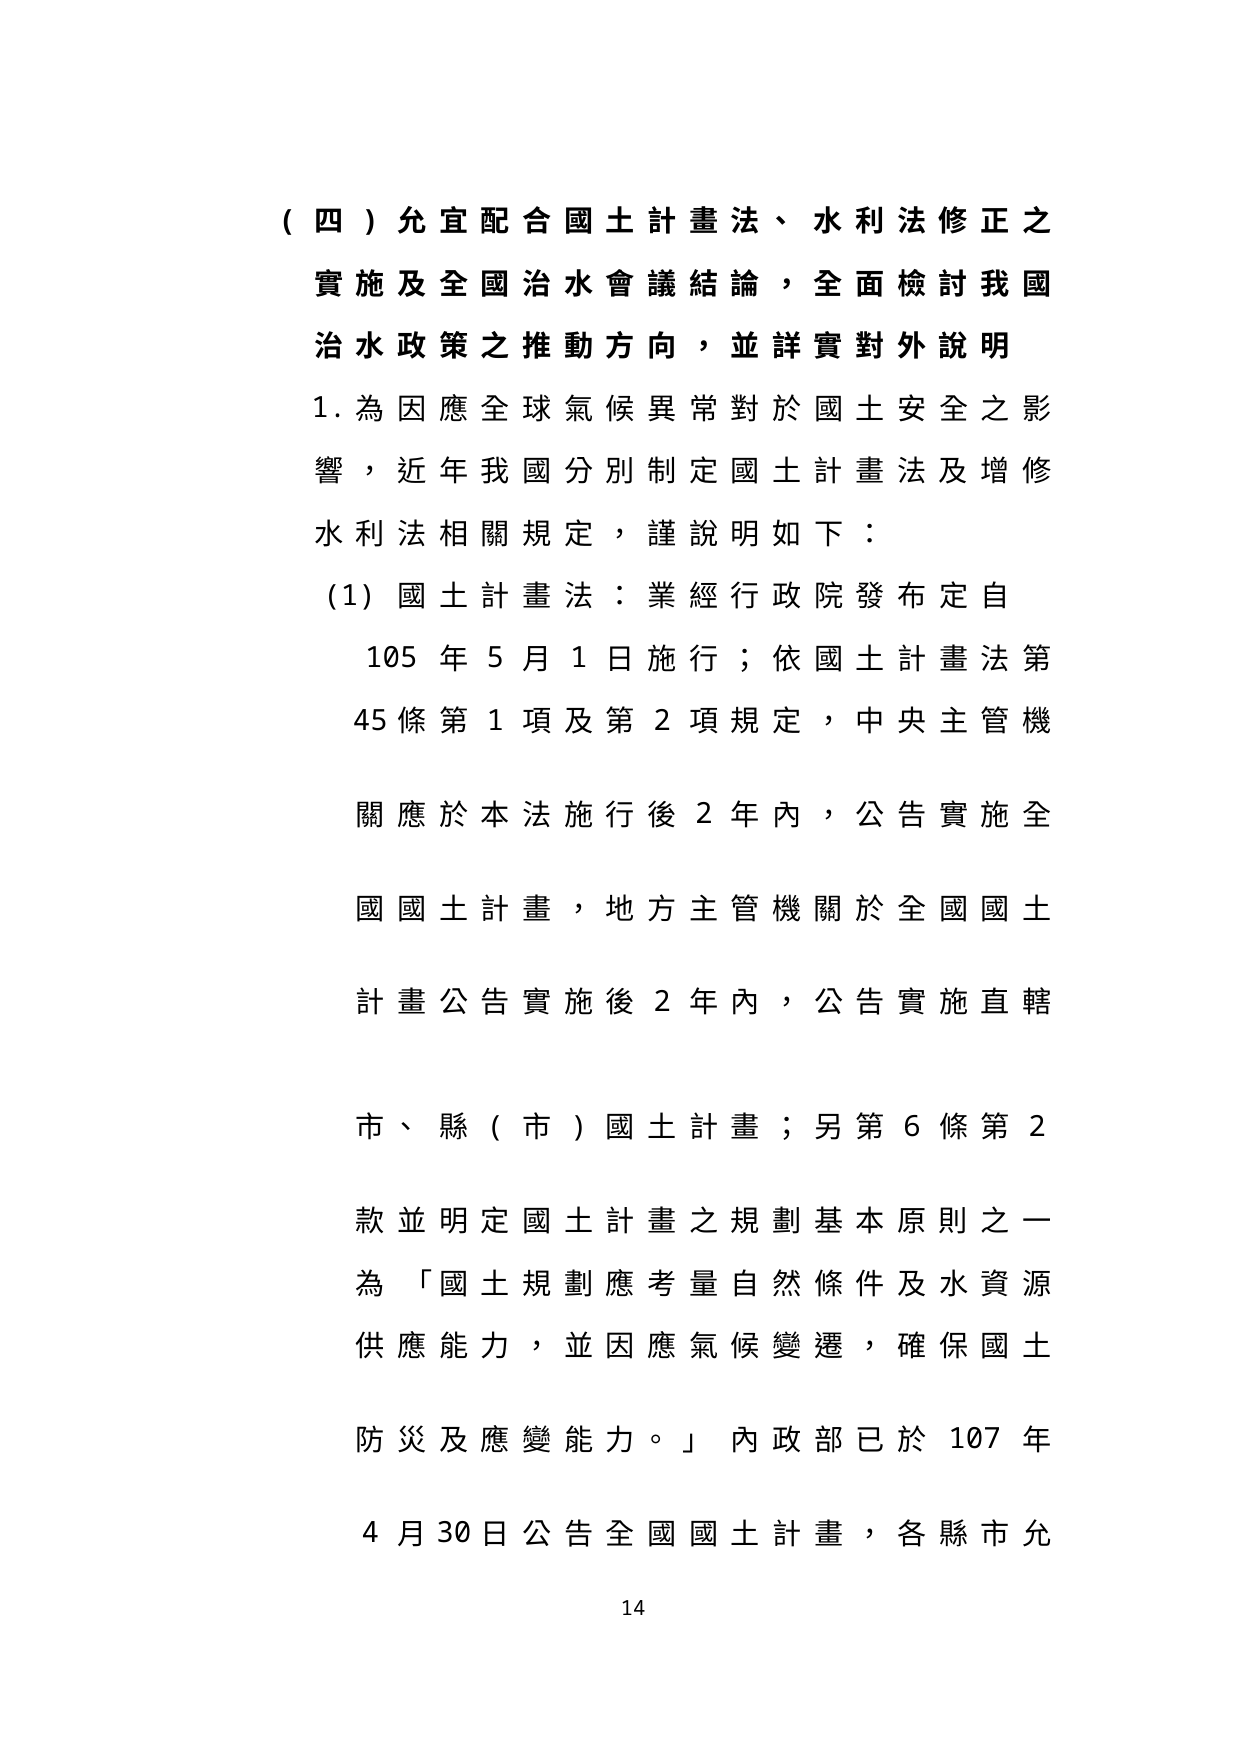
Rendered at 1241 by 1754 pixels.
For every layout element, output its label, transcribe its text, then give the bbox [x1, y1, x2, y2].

text 1.為因應全球氣候異常對於國土安全之影響，近年我國分別制定國土計畫法及增修水利法相關規定，謹說明如下： [271, 365, 1058, 552]
text (1)國土計畫法：業經行政院發布定自105年5月1日施行；依國土計畫法第45條第1項及第2項規定，中央主管機關應於本法施行後2年內，公告實施全國國土計畫，地方主管機關於全國國土計畫公告實施後2年內，公告實施直轄市、縣(市)國土計畫；另第6條第2款並明定國土計畫之規劃基本原則之一為「國土規劃應考量自然條件及水資源供應能力，並因應氣候變遷，確保國土防災及應變能力。」內政部已於107年4月30日公告全國國土計畫，各縣市允 [301, 552, 1058, 1552]
text (四)允宜配合國土計畫法、水利法修正之實施及全國治水會議結論，全面檢討我國治水政策之推動方向，並詳實對外說明 [242, 177, 1058, 365]
